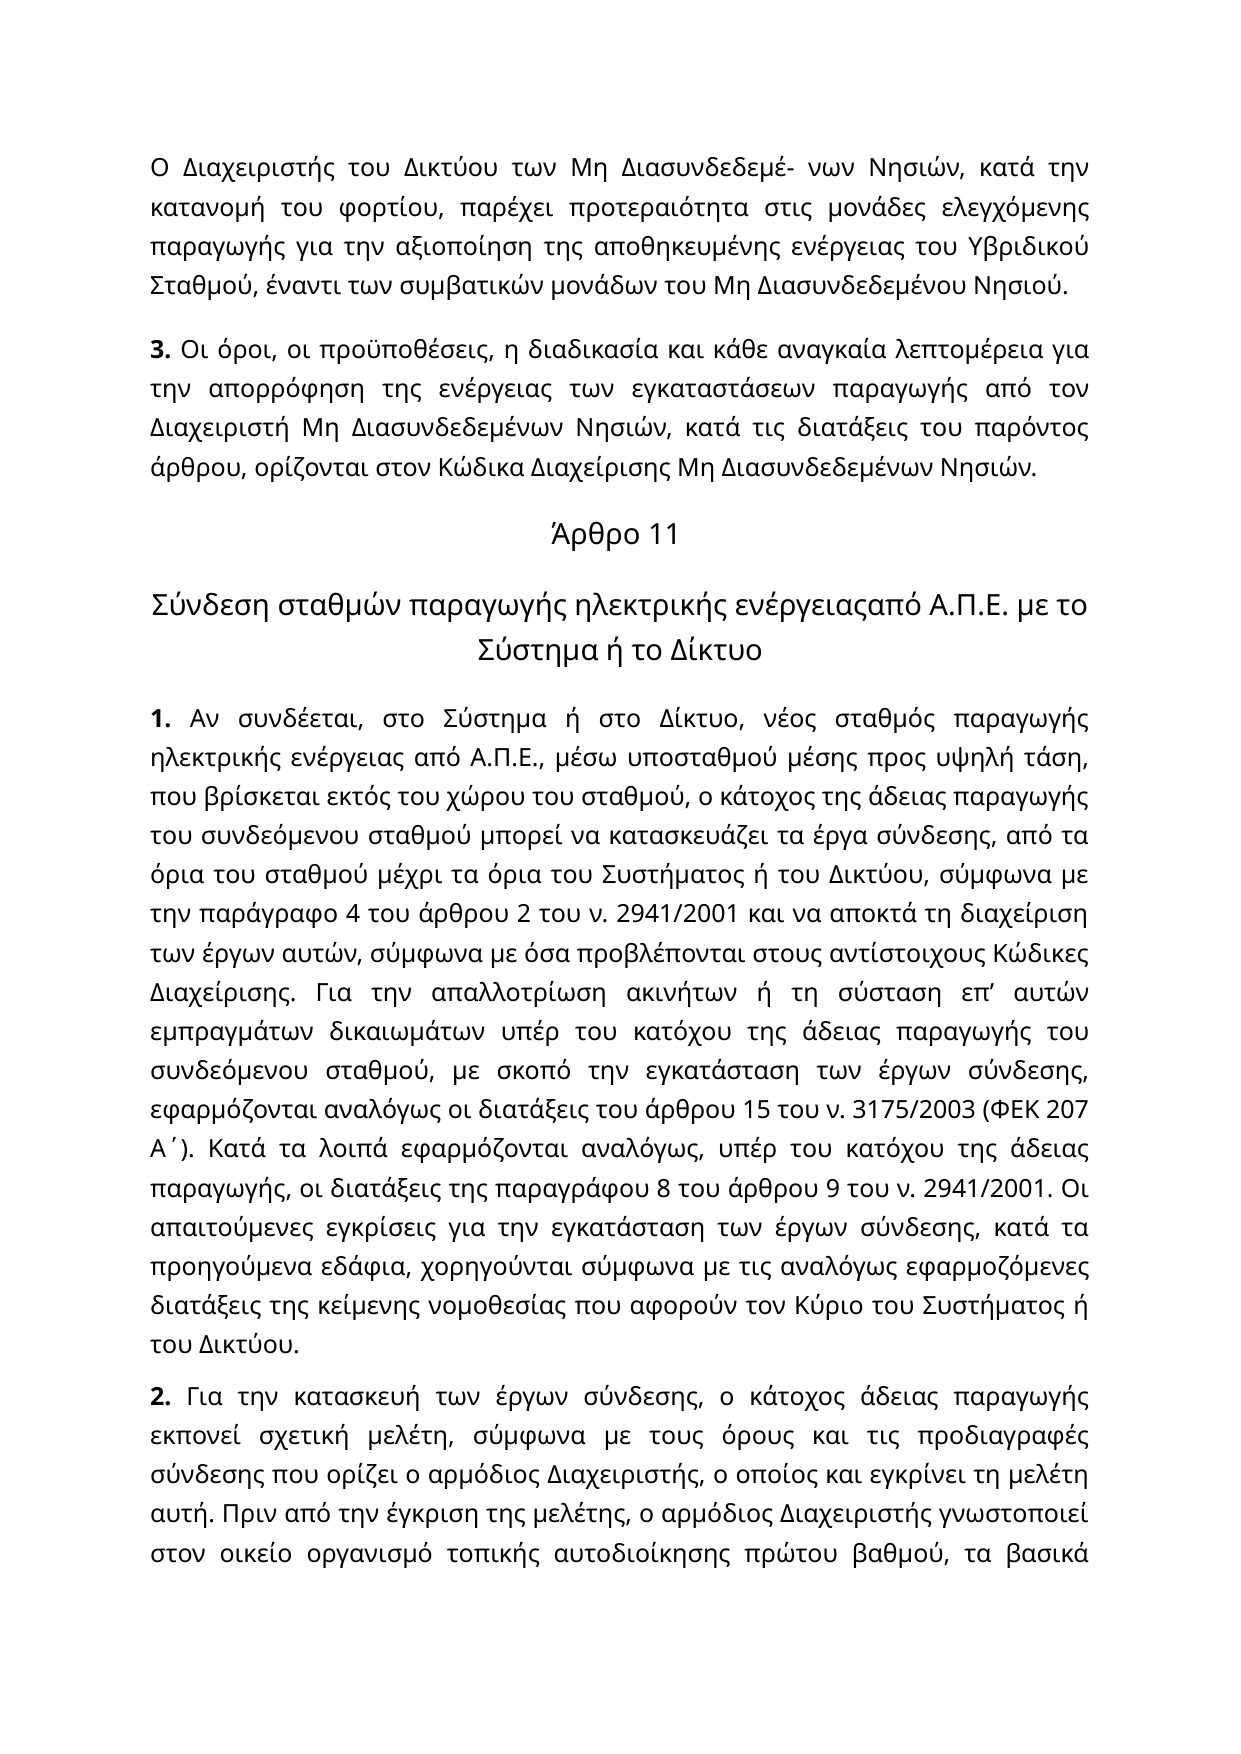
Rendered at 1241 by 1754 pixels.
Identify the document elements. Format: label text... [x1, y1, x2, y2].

text 2. Για την κατασκευή των έργων σύνδεσης, ο κάτοχος άδειας παραγωγής εκπονεί σχετική μελέτη, σύμφωνα με τους όρους και τις προδιαγραφές σύνδεσης που ορίζει ο αρμόδιος Διαχειριστής, ο οποίος και εγκρίνει τη μελέτη αυτή. Πριν από την έγκριση της μελέτης, ο αρμόδιος Διαχειριστής γνωστοποιεί στον οικείο οργανισμό τοπικής αυτοδιοίκησης πρώτου βαθμού, τα βασικά [150, 1378, 1090, 1569]
text Ο Διαχειριστής του Δικτύου των Μη Διασυνδεδεμέ- νων Νησιών, κατά την κατανομή του φορτίου, παρέχει προτεραιότητα στις μονάδες ελεγχόμενης παραγωγής για την αξιοποίηση της αποθηκευμένης ενέργειας του Υβριδικού Σταθμού, έναντι των συμβατικών μονάδων του Μη Διασυνδεδεμένου Νησιού. [150, 150, 1090, 302]
text 3. Οι όροι, οι προϋποθέσεις, η διαδικασία και κάθε αναγκαία λεπτομέρεια για την απορρόφηση της ενέργειας των εγκαταστάσεων παραγωγής από τον Διαχειριστή Μη Διασυνδεδεμένων Νησιών, κατά τις διατάξεις του παρόντος άρθρου, ορίζονται στον Κώδικα Διαχείρισης Μη Διασυνδεδεμένων Νησιών. [150, 332, 1090, 483]
subtitle Άρθρο 11 [150, 513, 1090, 553]
subtitle Σύνδεση σταθμών παραγωγής ηλεκτρικής ενέργειαςαπό Α.Π.Ε. με το Σύστημα ή το Δίκτυο [150, 584, 1090, 669]
text 1. Αν συνδέεται, στο Σύστημα ή στο Δίκτυο, νέος σταθμός παραγωγής ηλεκτρικής ενέργειας από Α.Π.Ε., μέσω υποσταθμού μέσης προς υψηλή τάση, που βρίσκεται εκτός του χώρου του σταθμού, ο κάτοχος της άδειας παραγωγής του συνδεόμενου σταθμού μπορεί να κατασκευάζει τα έργα σύνδεσης, από τα όρια του σταθμού μέχρι τα όρια του Συστήματος ή του Δικτύου, σύμφωνα με την παράγραφο 4 του άρθρου 2 του ν. 2941/2001 και να αποκτά τη διαχείριση των έργων αυτών, σύμφωνα με όσα προβλέπονται στους αντίστοιχους Κώδικες Διαχείρισης. Για την απαλλοτρίωση ακινήτων ή τη σύσταση επ’ αυτών εμπραγμάτων δικαιωμάτων υπέρ του κατόχου της άδειας παραγωγής του συνδεόμενου σταθμού, με σκοπό την εγκατάσταση των έργων σύνδεσης, εφαρμόζονται αναλόγως οι διατάξεις του άρθρου 15 του ν. 3175/2003 (ΦΕΚ 207 Α΄). Κατά τα λοιπά εφαρμόζονται αναλόγως, υπέρ του κατόχου της άδειας παραγωγής, οι διατάξεις της παραγράφου 8 του άρθρου 9 του ν. 2941/2001. Οι απαιτούμενες εγκρίσεις για την εγκατάσταση των έργων σύνδεσης, κατά τα προηγούμενα εδάφια, χορηγούνται σύμφωνα με τις αναλόγως εφαρμοζόμενες διατάξεις της κείμενης νομοθεσίας που αφορούν τον Κύριο του Συστήματος ή του Δικτύου. [150, 700, 1090, 1361]
